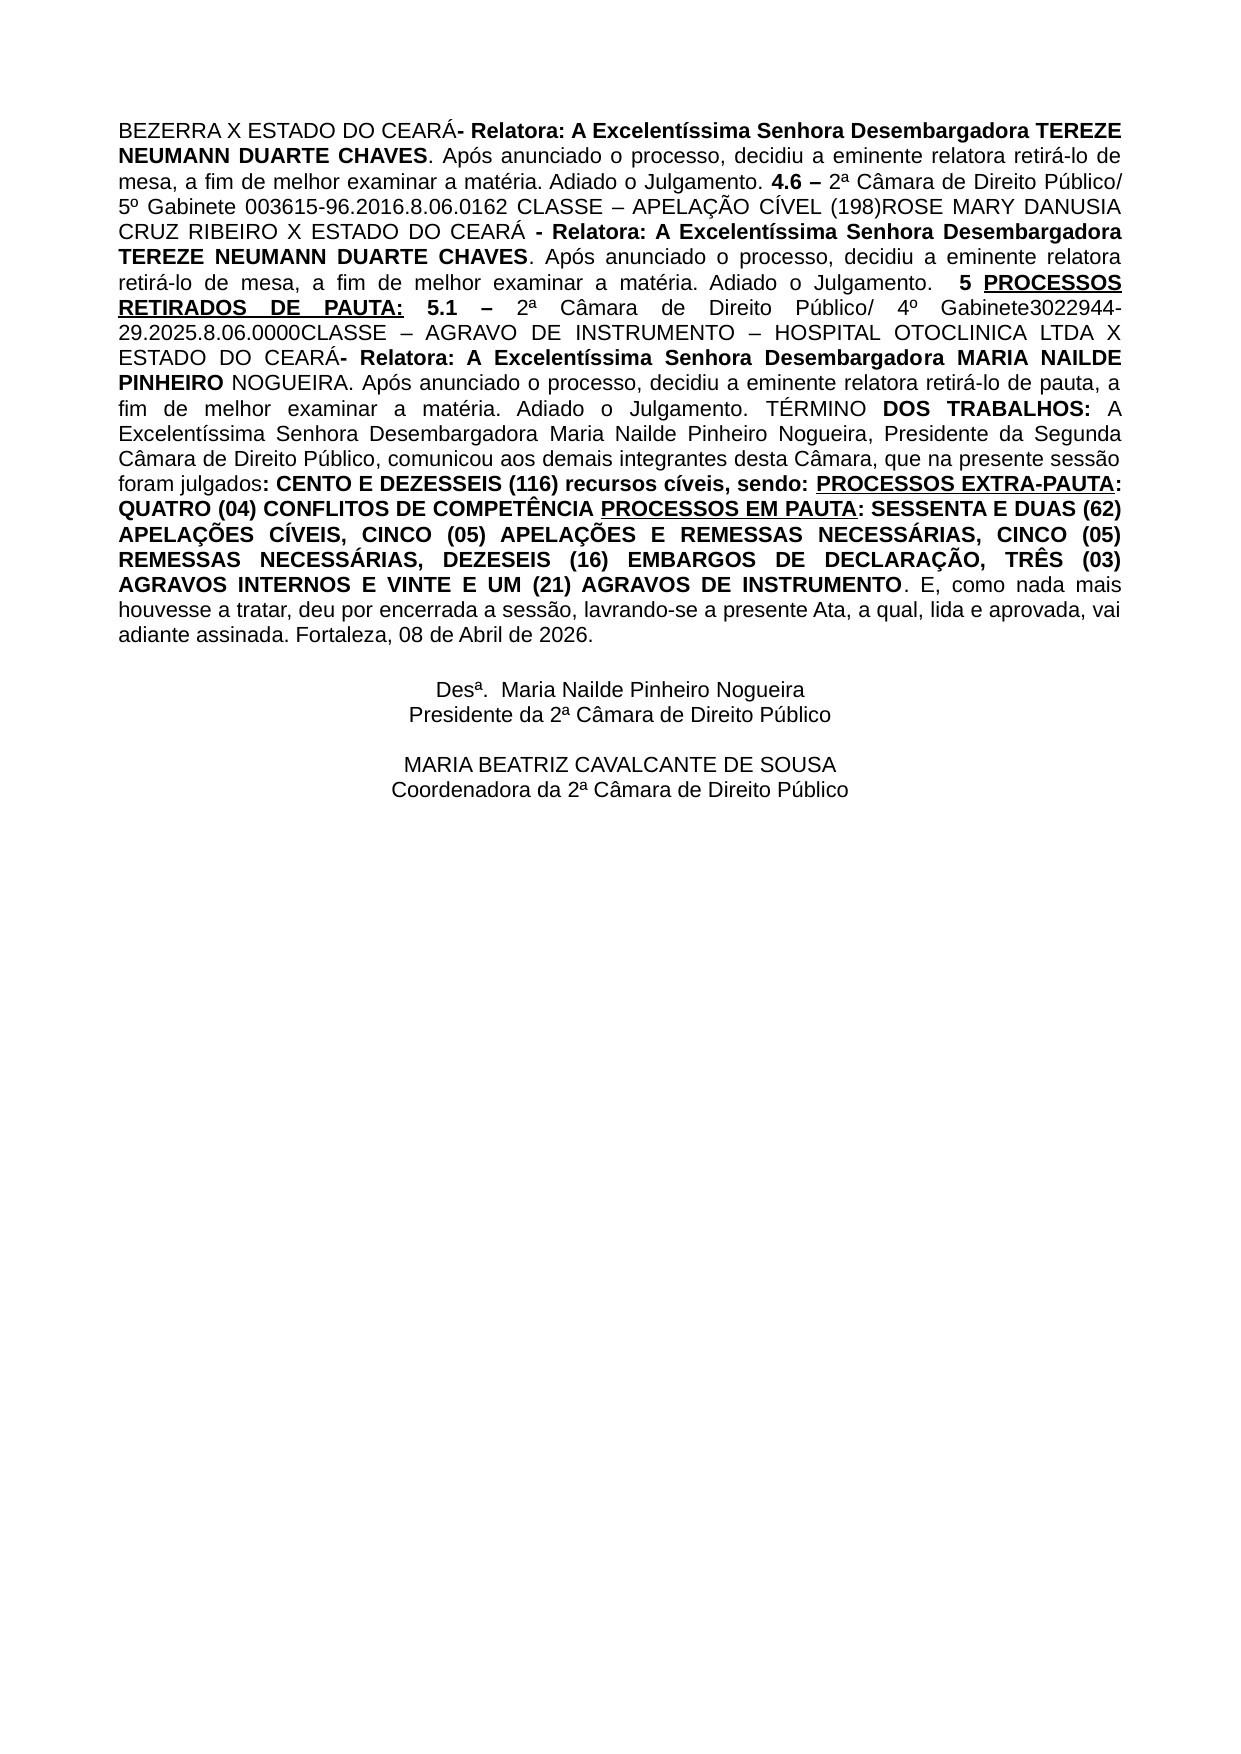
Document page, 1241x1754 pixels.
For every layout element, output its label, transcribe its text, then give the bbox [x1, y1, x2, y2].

text Presidente da 2ª Câmara de Direito Público [118, 702, 1122, 727]
text BEZERRA X ESTADO DO CEARÁ- Relatora: A Excelentíssima Senhora Desembargadora TEREZE NEUMANN DUARTE CHAVES. Após anunciado o processo, decidiu a eminente relatora retirá-lo de mesa, a fim de melhor examinar a matéria. Adiado o Julgamento. 4.6 – 2ª Câmara de Direito Público/ 5º Gabinete 003615-96.2016.8.06.0162 CLASSE – APELAÇÃO CÍVEL (198)ROSE MARY DANUSIA CRUZ RIBEIRO X ESTADO DO CEARÁ - Relatora: A Excelentíssima Senhora Desembargadora TEREZE NEUMANN DUARTE CHAVES. Após anunciado o processo, decidiu a eminente relatora retirá-lo de mesa, a fim de melhor examinar a matéria. Adiado o Julgamento. 5 PROCESSOS RETIRADOS DE PAUTA: 5.1 – 2ª Câmara de Direito Público/ 4º Gabinete3022944-29.2025.8.06.0000CLASSE – AGRAVO DE INSTRUMENTO – HOSPITAL OTOCLINICA LTDA X ESTADO DO CEARÁ- Relatora: A Excelentíssima Senhora Desembargadora MARIA NAILDE PINHEIRO NOGUEIRA. Após anunciado o processo, decidiu a eminente relatora retirá-lo de pauta, a fim de melhor examinar a matéria. Adiado o Julgamento. TÉRMINO DOS TRABALHOS: A Excelentíssima Senhora Desembargadora Maria Nailde Pinheiro Nogueira, Presidente da Segunda Câmara de Direito Público, comunicou aos demais integrantes desta Câmara, que na presente sessão foram julgados: CENTO E DEZESSEIS (116) recursos cíveis, sendo: PROCESSOS EXTRA-PAUTA: QUATRO (04) CONFLITOS DE COMPETÊNCIA PROCESSOS EM PAUTA: SESSENTA E DUAS (62) APELAÇÕES CÍVEIS, CINCO (05) APELAÇÕES E REMESSAS NECESSÁRIAS, CINCO (05) REMESSAS NECESSÁRIAS, DEZESEIS (16) EMBARGOS DE DECLARAÇÃO, TRÊS (03) AGRAVOS INTERNOS E VINTE E UM (21) AGRAVOS DE INSTRUMENTO. E, como nada mais houvesse a tratar, deu por encerrada a sessão, lavrando-se a presente Ata, a qual, lida e aprovada, vai adiante assinada. Fortaleza, 08 de Abril de 2026. [118, 118, 1122, 647]
text Coordenadora da 2ª Câmara de Direito Público [118, 777, 1122, 802]
text MARIA BEATRIZ CAVALCANTE DE SOUSA [118, 752, 1122, 777]
text Desª. Maria Nailde Pinheiro Nogueira [118, 676, 1122, 702]
